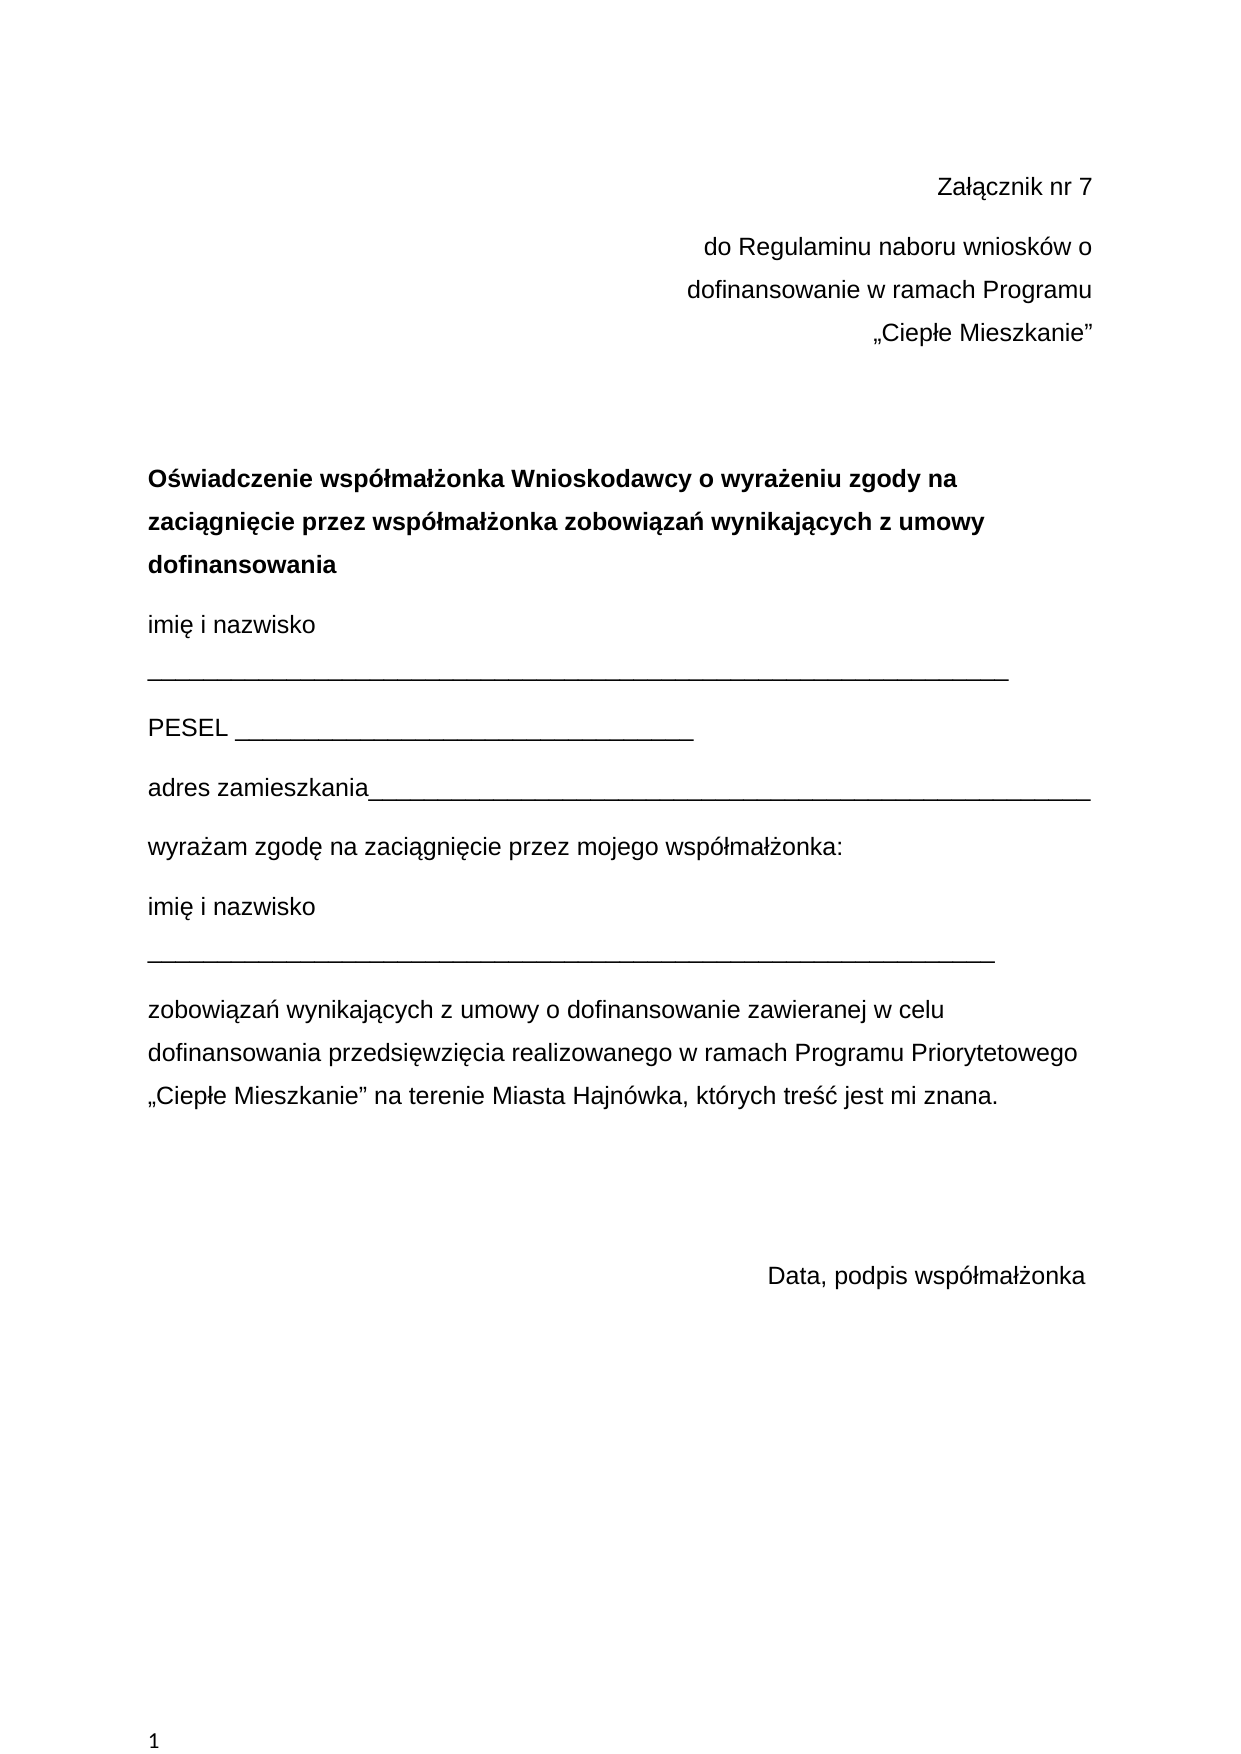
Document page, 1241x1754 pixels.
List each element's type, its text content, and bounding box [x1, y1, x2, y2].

text Załącznik nr 7 [635, 172, 1093, 200]
text Oświadczenie współmałżonka Wnioskodawcy o wyrażeniu zgody na zaciągnięcie przez współmałżonka zobowiązań wynikających z umowy dofinansowania [148, 464, 1093, 579]
text Data, podpis współmałżonka [590, 1261, 1093, 1289]
text PESEL _________________________________ [148, 713, 1093, 741]
text do Regulaminu naboru wniosków o dofinansowanie w ramach Programu „Ciepłe Mieszkanie” [635, 231, 1093, 346]
text wyrażam zgodę na zaciągnięcie przez mojego współmałżonka: [148, 832, 1093, 861]
text adres zamieszkania____________________________________________________ [148, 772, 1093, 801]
text zobowiązań wynikających z umowy o dofinansowanie zawieranej w celu dofinansowania przedsięwzięcia realizowanego w ramach Programu Priorytetowego „Ciepłe Mieszkanie” na terenie Miasta Hajnówka, których treść jest mi znana. [148, 995, 1093, 1110]
text imię i nazwisko _____________________________________________________________ [148, 892, 1093, 964]
text imię i nazwisko ______________________________________________________________ [148, 610, 1093, 682]
